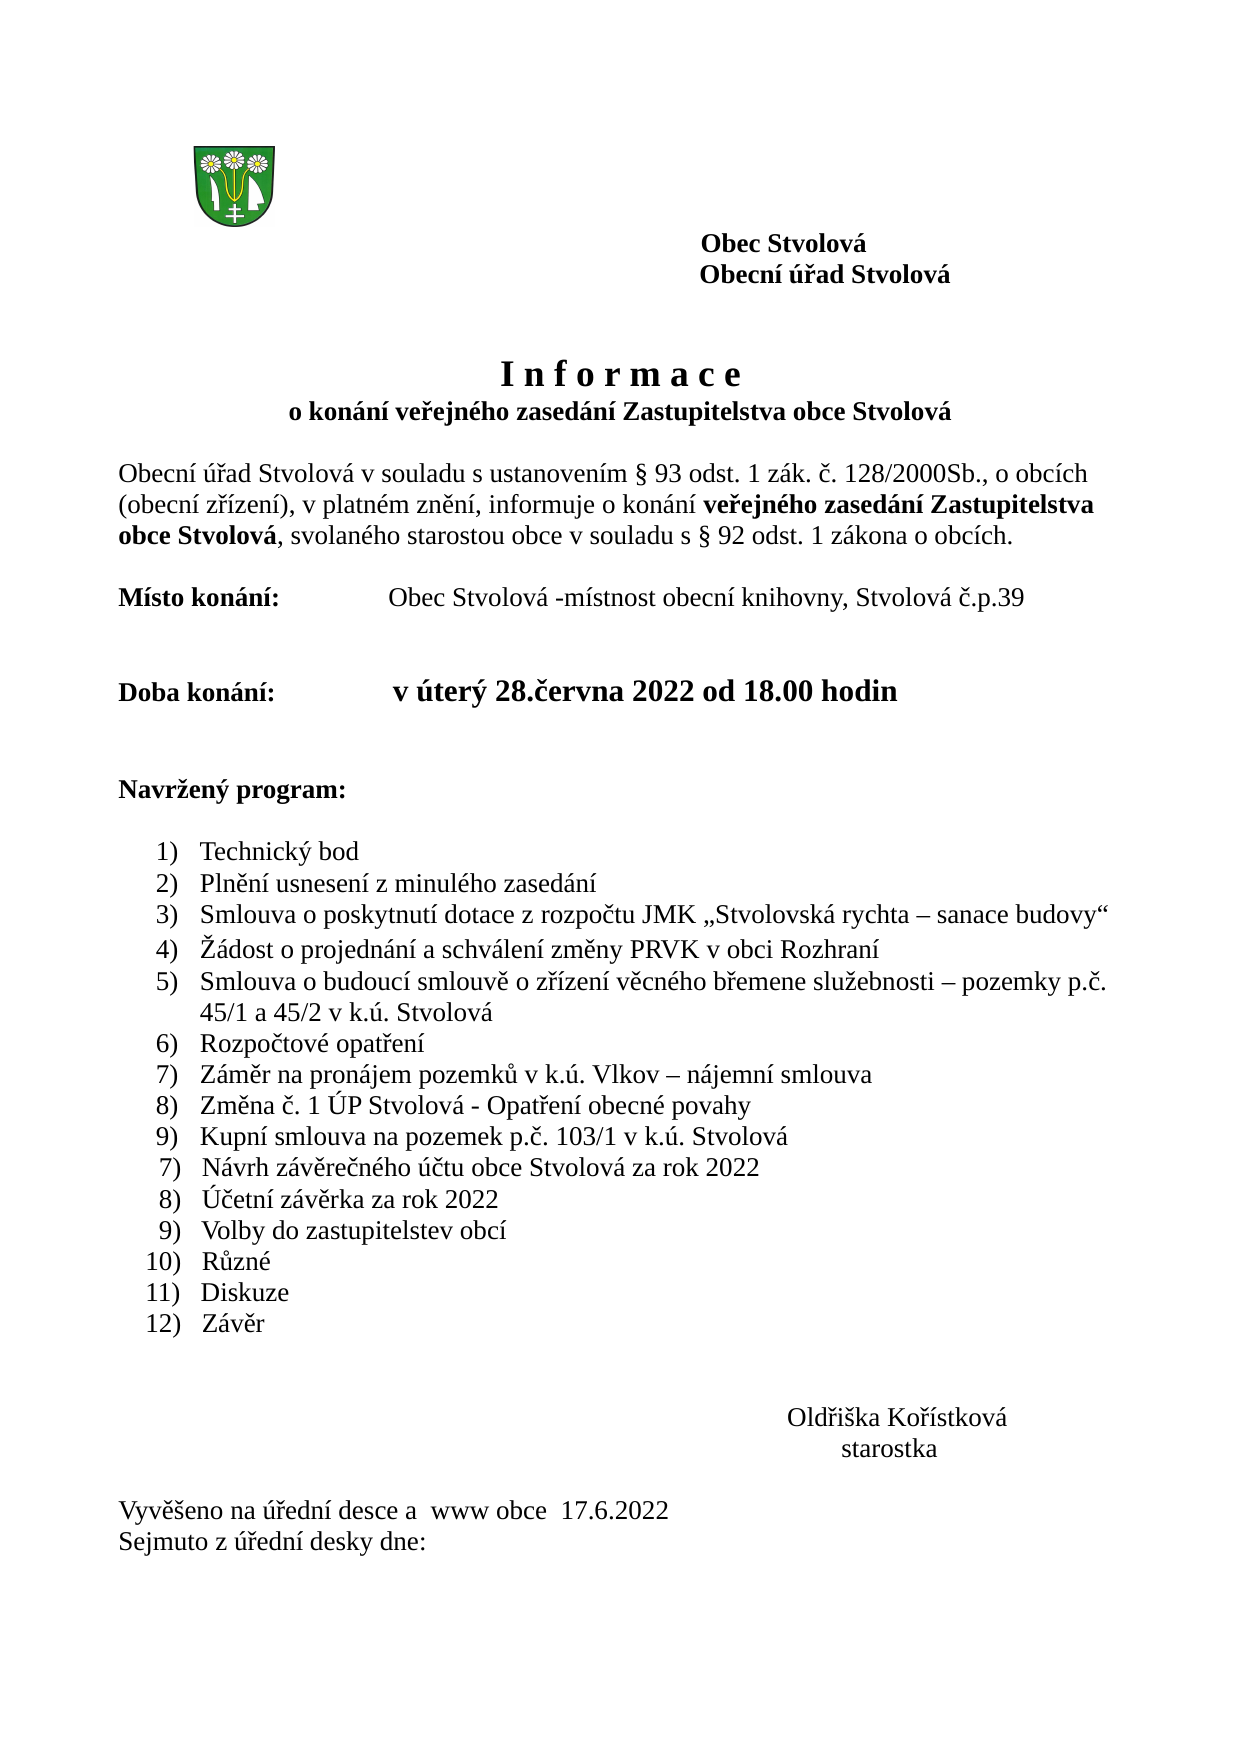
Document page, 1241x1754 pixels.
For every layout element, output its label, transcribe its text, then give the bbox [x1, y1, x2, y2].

text 7) Návrh závěrečného účtu obce Stvolová za rok 2022 [118, 1152, 1122, 1183]
list Plnění usnesení z minulého zasedání [156, 867, 1122, 898]
text 12) Závěr [118, 1307, 1122, 1338]
list Smlouva o poskytnutí dotace z rozpočtu JMK „Stvolovská rychta – sanace budovy“ [156, 898, 1122, 929]
text Obecní úřad Stvolová [118, 258, 1122, 289]
text o konání veřejného zasedání Zastupitelstva obce Stvolová [118, 395, 1122, 426]
text 9) Volby do zastupitelstev obcí [118, 1214, 1122, 1245]
text 8) Účetní závěrka za rok 2022 [118, 1183, 1122, 1214]
text Vyvěšeno na úřední desce a www obce 17.6.2022 [118, 1494, 1122, 1525]
text Navržený program: [118, 773, 1122, 804]
text Místo konání: Obec Stvolová -místnost obecní knihovny, Stvolová č.p.39 [118, 582, 1122, 613]
text 11) Diskuze [118, 1276, 1122, 1307]
text Doba konání: v úterý 28.června 2022 od 18.00 hodin [118, 673, 1122, 708]
list Kupní smlouva na pozemek p.č. 103/1 v k.ú. Stvolová [156, 1120, 1122, 1152]
text starostka [118, 1432, 1122, 1463]
text Oldřiška Kořístková [118, 1401, 1122, 1432]
text I n f o r m a c e [118, 352, 1122, 395]
list Změna č. 1 ÚP Stvolová - Opatření obecné povahy [156, 1089, 1122, 1120]
list Žádost o projednání a schválení změny PRVK v obci Rozhraní [156, 933, 1122, 965]
list Technický bod [156, 836, 1122, 867]
list Smlouva o budoucí smlouvě o zřízení věcného břemene služebnosti – pozemky p.č. [156, 965, 1122, 996]
text Sejmuto z úřední desky dne: [118, 1525, 1122, 1556]
text 45/1 a 45/2 v k.ú. Stvolová [193, 996, 1122, 1027]
list Rozpočtové opatření [156, 1027, 1122, 1058]
text Obec Stvolová [118, 118, 1122, 258]
text Obecní úřad Stvolová v souladu s ustanovením § 93 odst. 1 zák. č. 128/2000Sb., o obcích (obecní zřízení), v platném znění, informuje o konání veřejného zasedání Zastupitelstva obce Stvolová, svolaného starostou obce v souladu s § 92 odst. 1 zákona o obcích. [118, 457, 1122, 550]
text 10) Různé [118, 1245, 1122, 1276]
list Záměr na pronájem pozemků v k.ú. Vlkov – nájemní smlouva [156, 1058, 1122, 1089]
